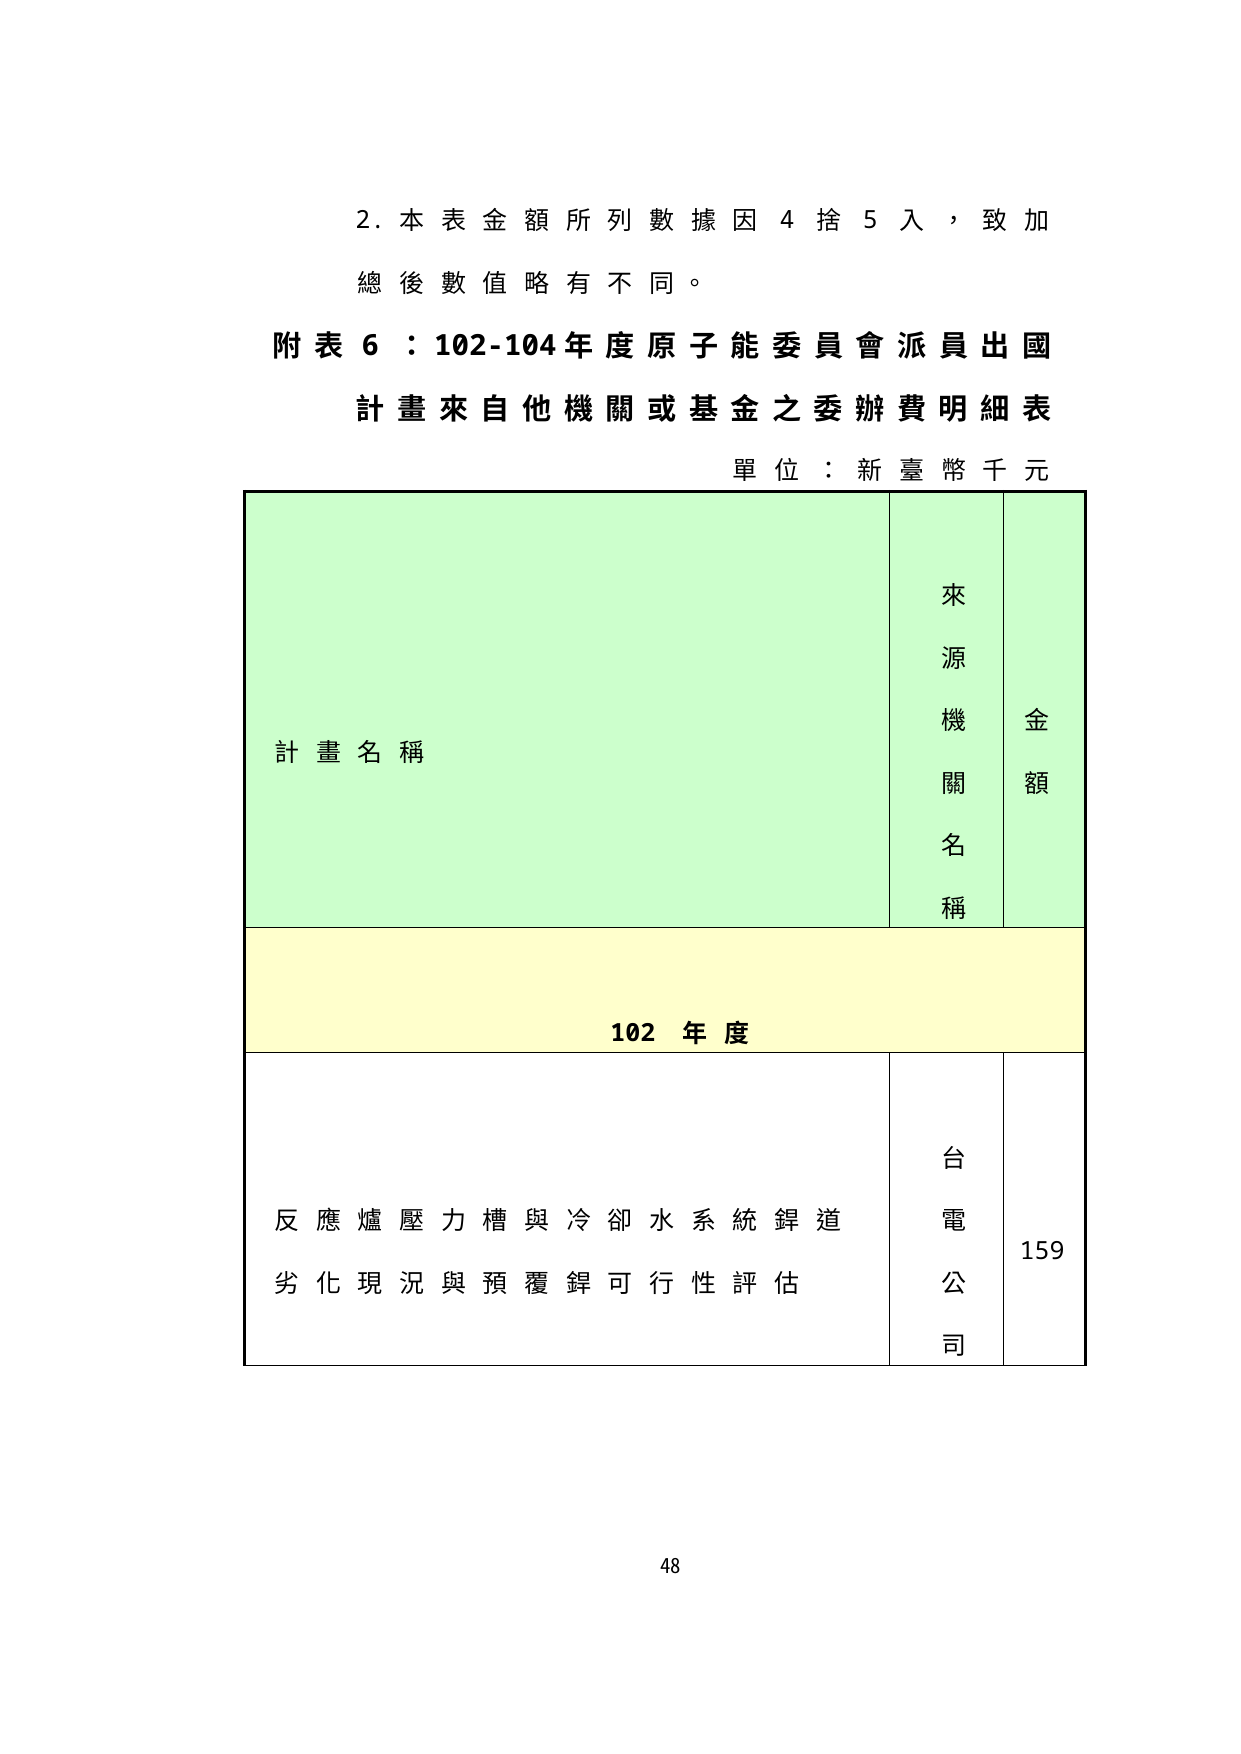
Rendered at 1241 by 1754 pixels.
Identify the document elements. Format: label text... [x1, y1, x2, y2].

table_cell 反應爐壓力槽與冷卻水系統銲道劣化現況與預覆銲可行性評估 [246, 1053, 889, 1365]
text 附表6：102-104年度原子能委員會派員出國計畫來自他機關或基金之委辦費明細表 [242, 302, 1058, 427]
text 單位：新臺幣千元 [242, 427, 1058, 490]
table_cell 台電公司 [890, 1053, 1003, 1365]
table_header 金額 [1004, 493, 1084, 927]
text 2.本表金額所列數據因4捨5入，致加總後數值略有不同。 [315, 177, 1058, 302]
table_cell 159 [1004, 1053, 1084, 1365]
table_header 計畫名稱 [246, 493, 889, 927]
table_header 來源機關名稱 [890, 493, 1003, 927]
table_cell 102年度 [246, 928, 1084, 1052]
